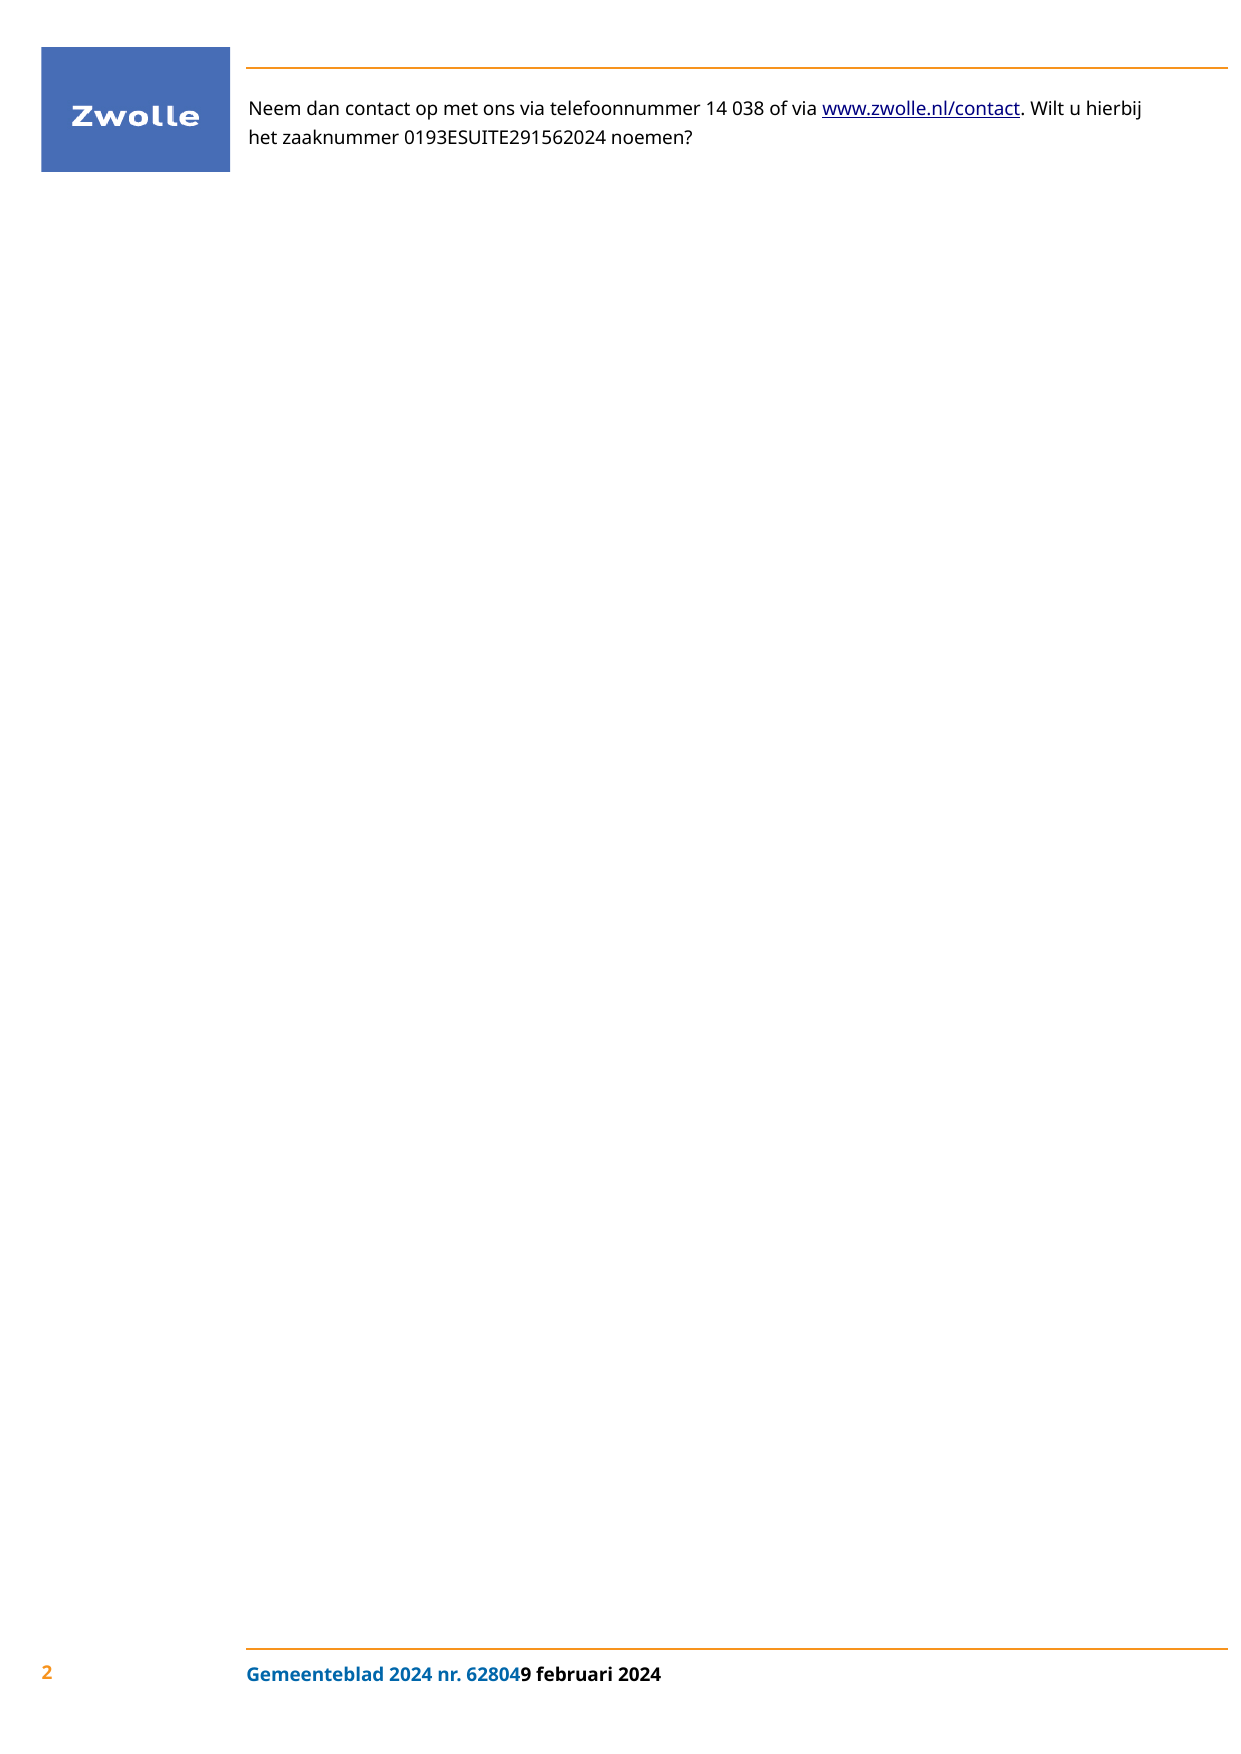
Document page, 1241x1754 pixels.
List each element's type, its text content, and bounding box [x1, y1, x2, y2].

text Neem dan contact op met ons via telefoonnummer 14 038 of via www.zwolle.nl/contact. Wilt u hierbij het zaaknummer 0193ESUITE291562024 noemen? [248, 95, 1152, 150]
picture [41, 47, 231, 172]
